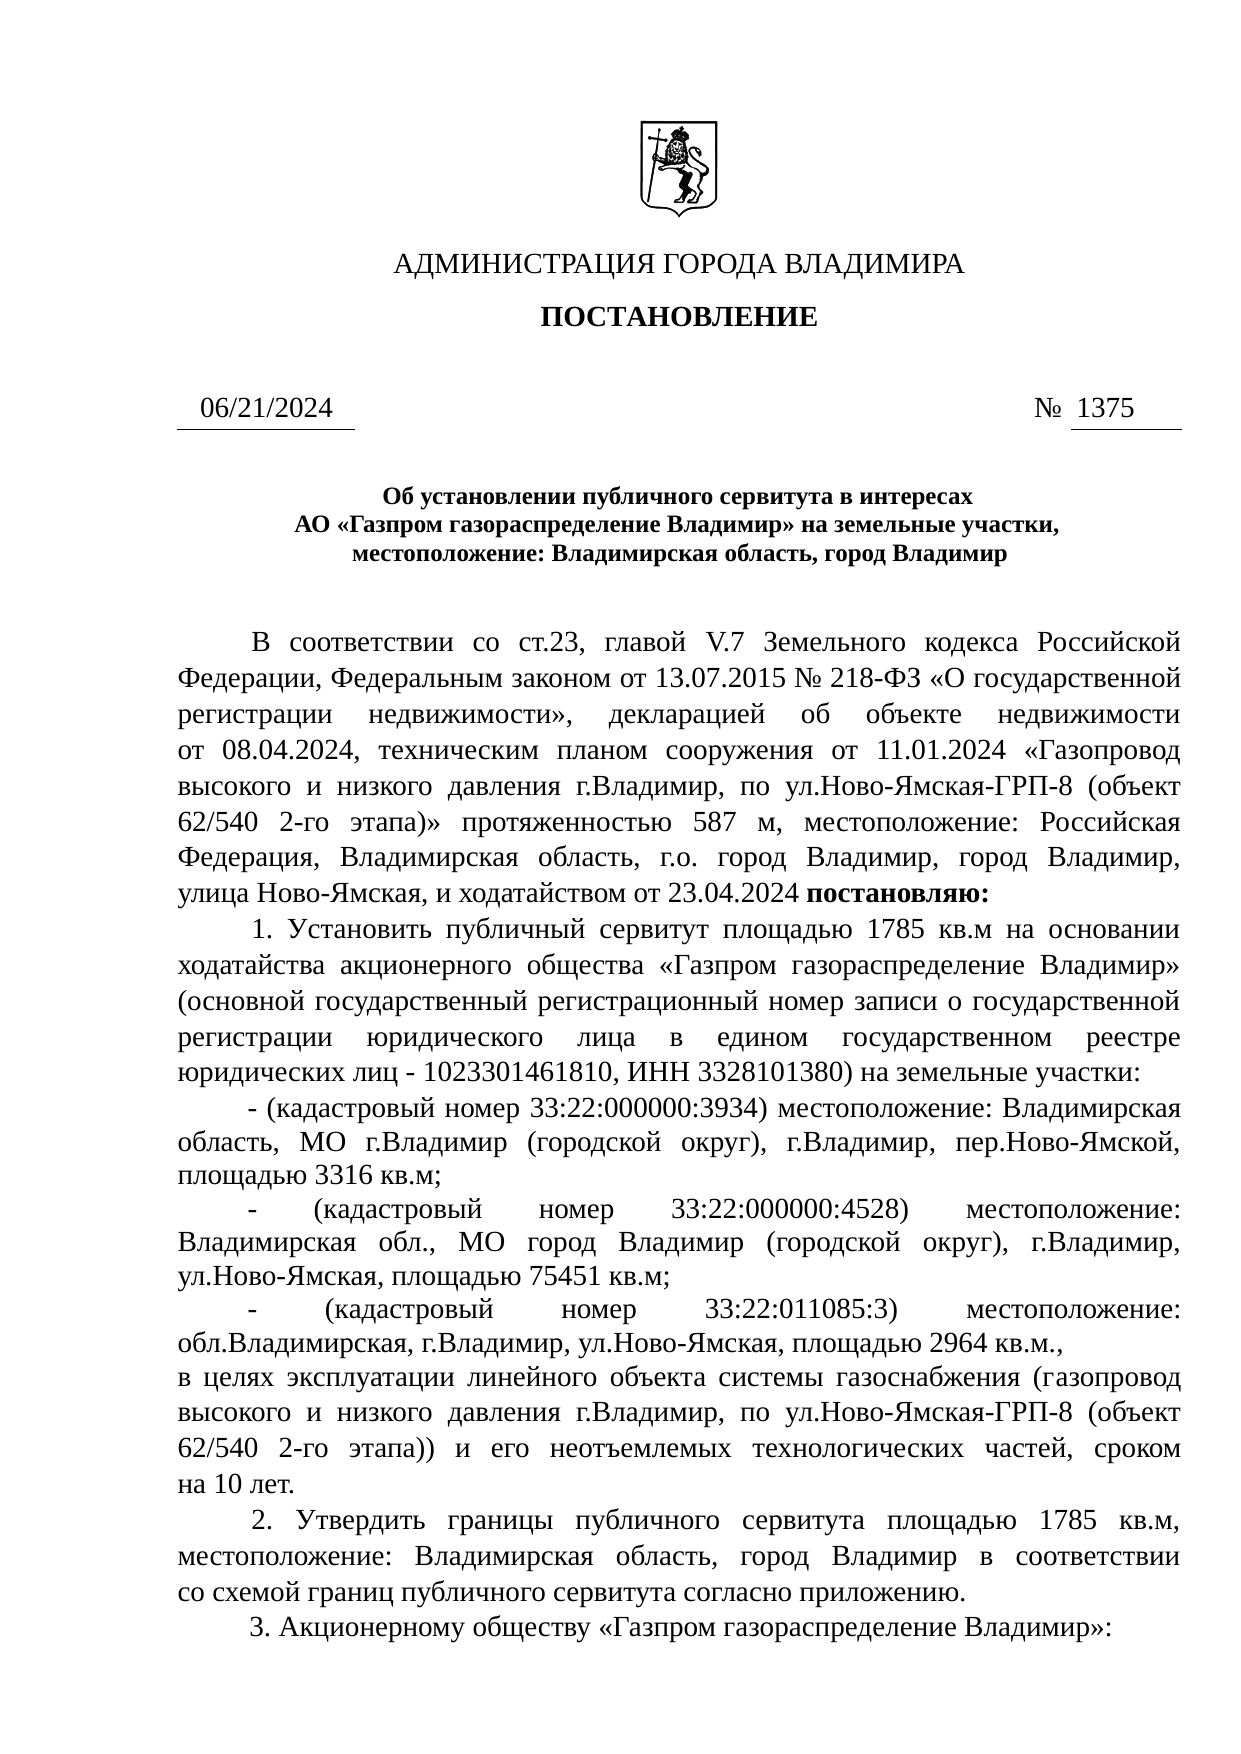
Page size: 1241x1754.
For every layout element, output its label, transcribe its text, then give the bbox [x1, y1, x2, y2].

text В соответствии со ст.23, главой V.7 Земельного кодекса Российской Федерации, Федеральным законом от 13.07.2015 № 218-ФЗ «О государственной регистрации недвижимости», декларацией об объекте недвижимости от 08.04.2024, техническим планом сооружения от 11.01.2024 «Газопровод высокого и низкого давления г.Владимир, по ул.Ново-Ямская-ГРП-8 (объект 62/540 2-го этапа)» протяженностью 587 м, местоположение: Российская Федерация, Владимирская область, г.о. город Владимир, город Владимир, улица Ново-Ямская, и ходатайством от 23.04.2024 постановляю: [177, 624, 1181, 909]
text в целях эксплуатации линейного объекта системы газоснабжения (газопровод высокого и низкого давления г.Владимир, по ул.Ново-Ямская-ГРП-8 (объект 62/540 2-го этапа)) и его неотъемлемых технологических частей, сроком на 10 лет. [177, 1359, 1181, 1500]
text 2. Утвердить границы публичного сервитута площадью 1785 кв.м, местоположение: Владимирская область, город Владимир в соответствии со схемой границ публичного сервитута согласно приложению. [177, 1502, 1181, 1607]
text АО «Газпром газораспределение Владимир» на земельные участки, [177, 509, 1181, 538]
text 3. Акционерному обществу «Газпром газораспределение Владимир»: [177, 1609, 1181, 1643]
text ПОСТАНОВЛЕНИЕ [177, 299, 1181, 332]
text Об установлении публичного сервитута в интересах [177, 481, 1181, 509]
text 1. Установить публичный сервитут площадью 1785 кв.м на основании ходатайства акционерного общества «Газпром газораспределение Владимир» (основной государственный регистрационный номер записи о государственной регистрации юридического лица в едином государственном реестре юридических лиц - 1023301461810, ИНН 3328101380) на земельные участки: [177, 911, 1181, 1088]
table_header № 1375 [1034, 390, 1182, 423]
text - (кадастровый номер 33:22:000000:4528) местоположение: Владимирская обл., МО город Владимир (городской округ), г.Владимир, ул.Ново-Ямская, площадью 75451 кв.м; [177, 1191, 1181, 1292]
text - (кадастровый номер 33:22:011085:3) местоположение: обл.Владимирская, г.Владимир, ул.Ново-Ямская, площадью 2964 кв.м., [177, 1292, 1181, 1359]
picture [638, 118, 720, 218]
text - (кадастровый номер 33:22:000000:3934) местоположение: Владимирская область, МО г.Владимир (городской округ), г.Владимир, пер.Ново-Ямской, площадью 3316 кв.м; [177, 1090, 1181, 1191]
text местоположение: Владимирская область, город Владимир [177, 538, 1181, 567]
table_header [355, 390, 1034, 423]
table_header 21.06.2024 [178, 390, 355, 423]
text АДМИНИСТРАЦИЯ ГОРОДА ВЛАДИМИРА [177, 246, 1181, 279]
